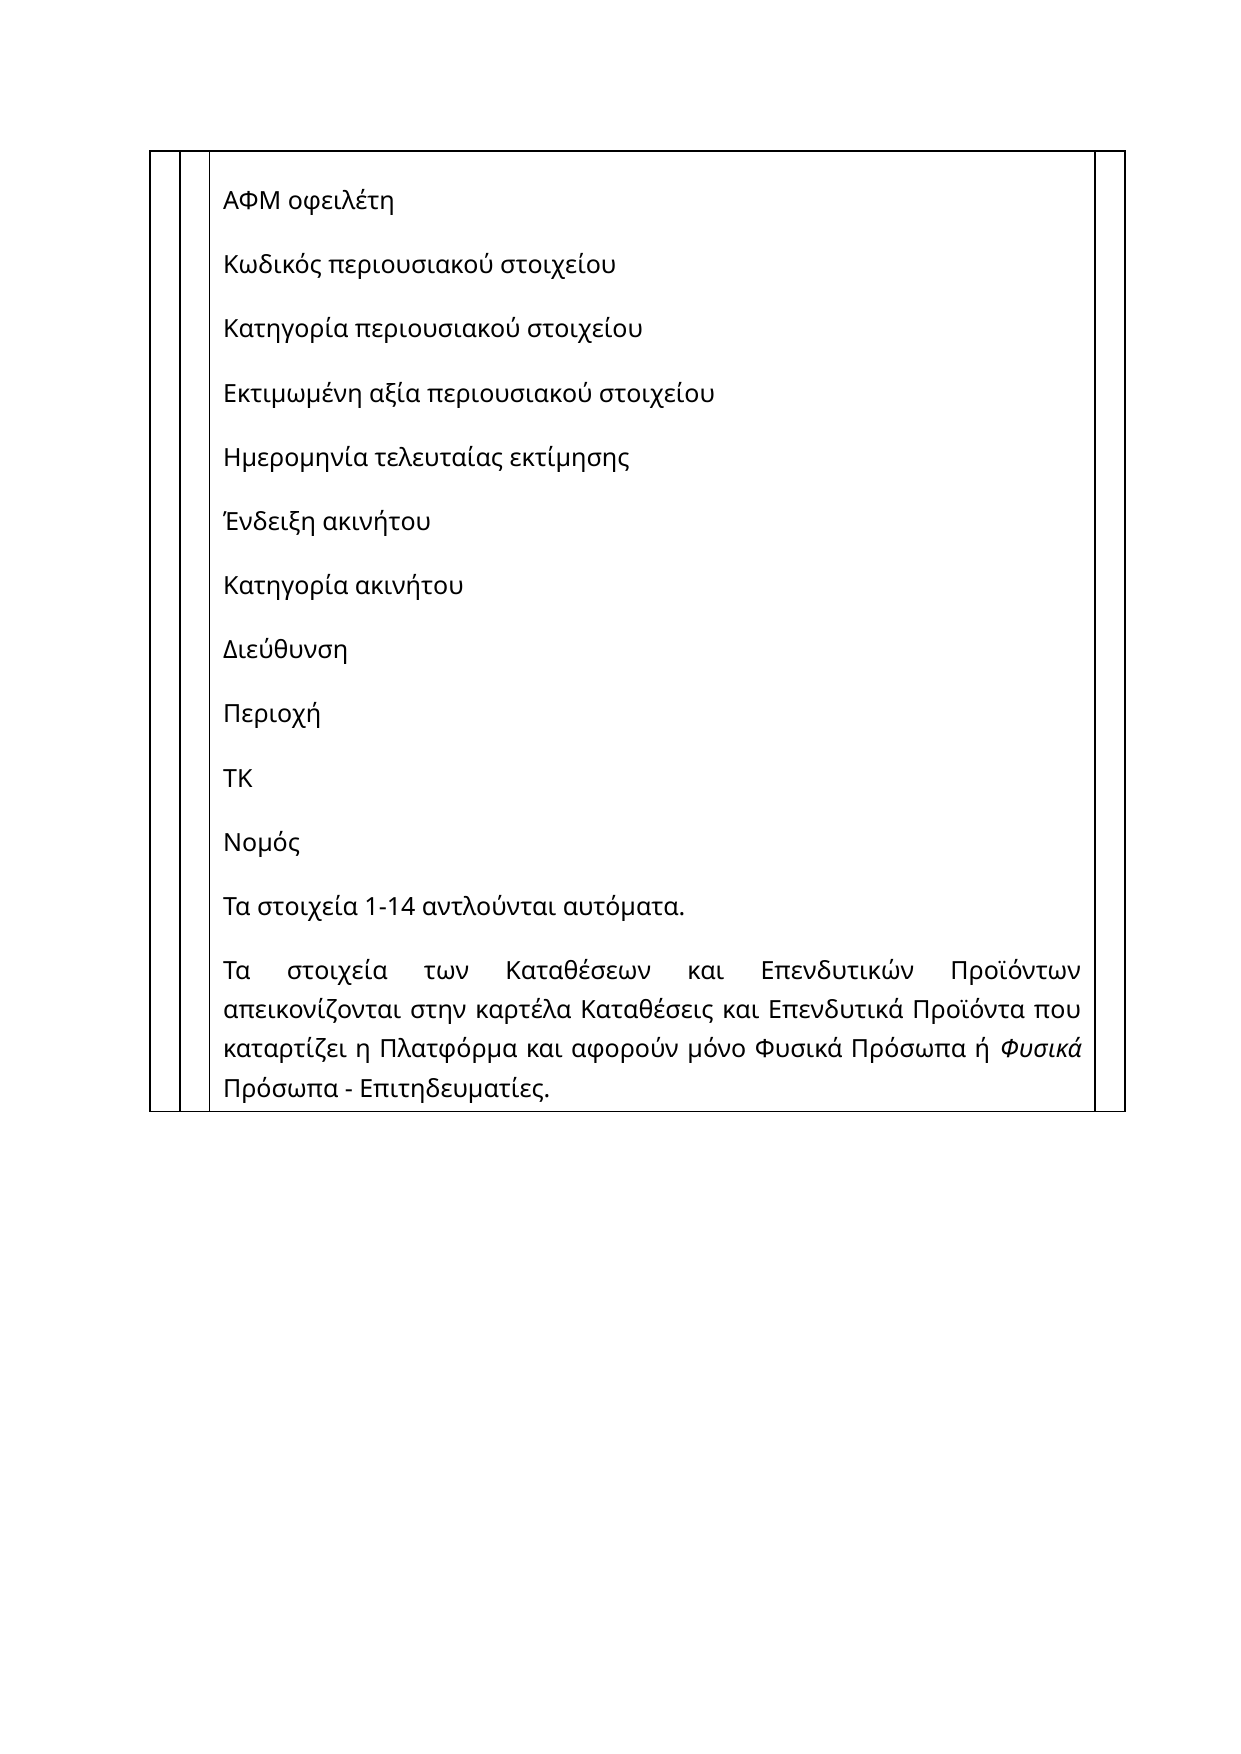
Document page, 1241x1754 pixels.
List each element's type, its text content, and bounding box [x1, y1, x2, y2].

table_header [181, 152, 209, 1111]
table_header [151, 152, 179, 1111]
table_header ΑΦΜ οφειλέτη Κωδικός περιουσιακού στοιχείου Κατηγορία περιουσιακού στοιχείου Εκτιμωμένη αξία περιουσιακού στοιχείου Ημερομηνία τελευταίας εκτίμησης Ένδειξη ακινήτου Κατηγορία ακινήτου Διεύθυνση Περιοχή TK Νομός Τα στοιχεία 1-14 αντλούνται αυτόματα. Τα στοιχεία των Καταθέσεων και Επενδυτικών Προϊόντων απεικονίζονται στην καρτέλα Καταθέσεις και Επενδυτικά Προϊόντα που καταρτίζει η Πλατφόρμα και αφορούν μόνο Φυσικά Πρόσωπα ή Φυσικά Πρόσωπα - Επιτηδευματίες. [210, 152, 1094, 1111]
table_header [1096, 152, 1124, 1111]
